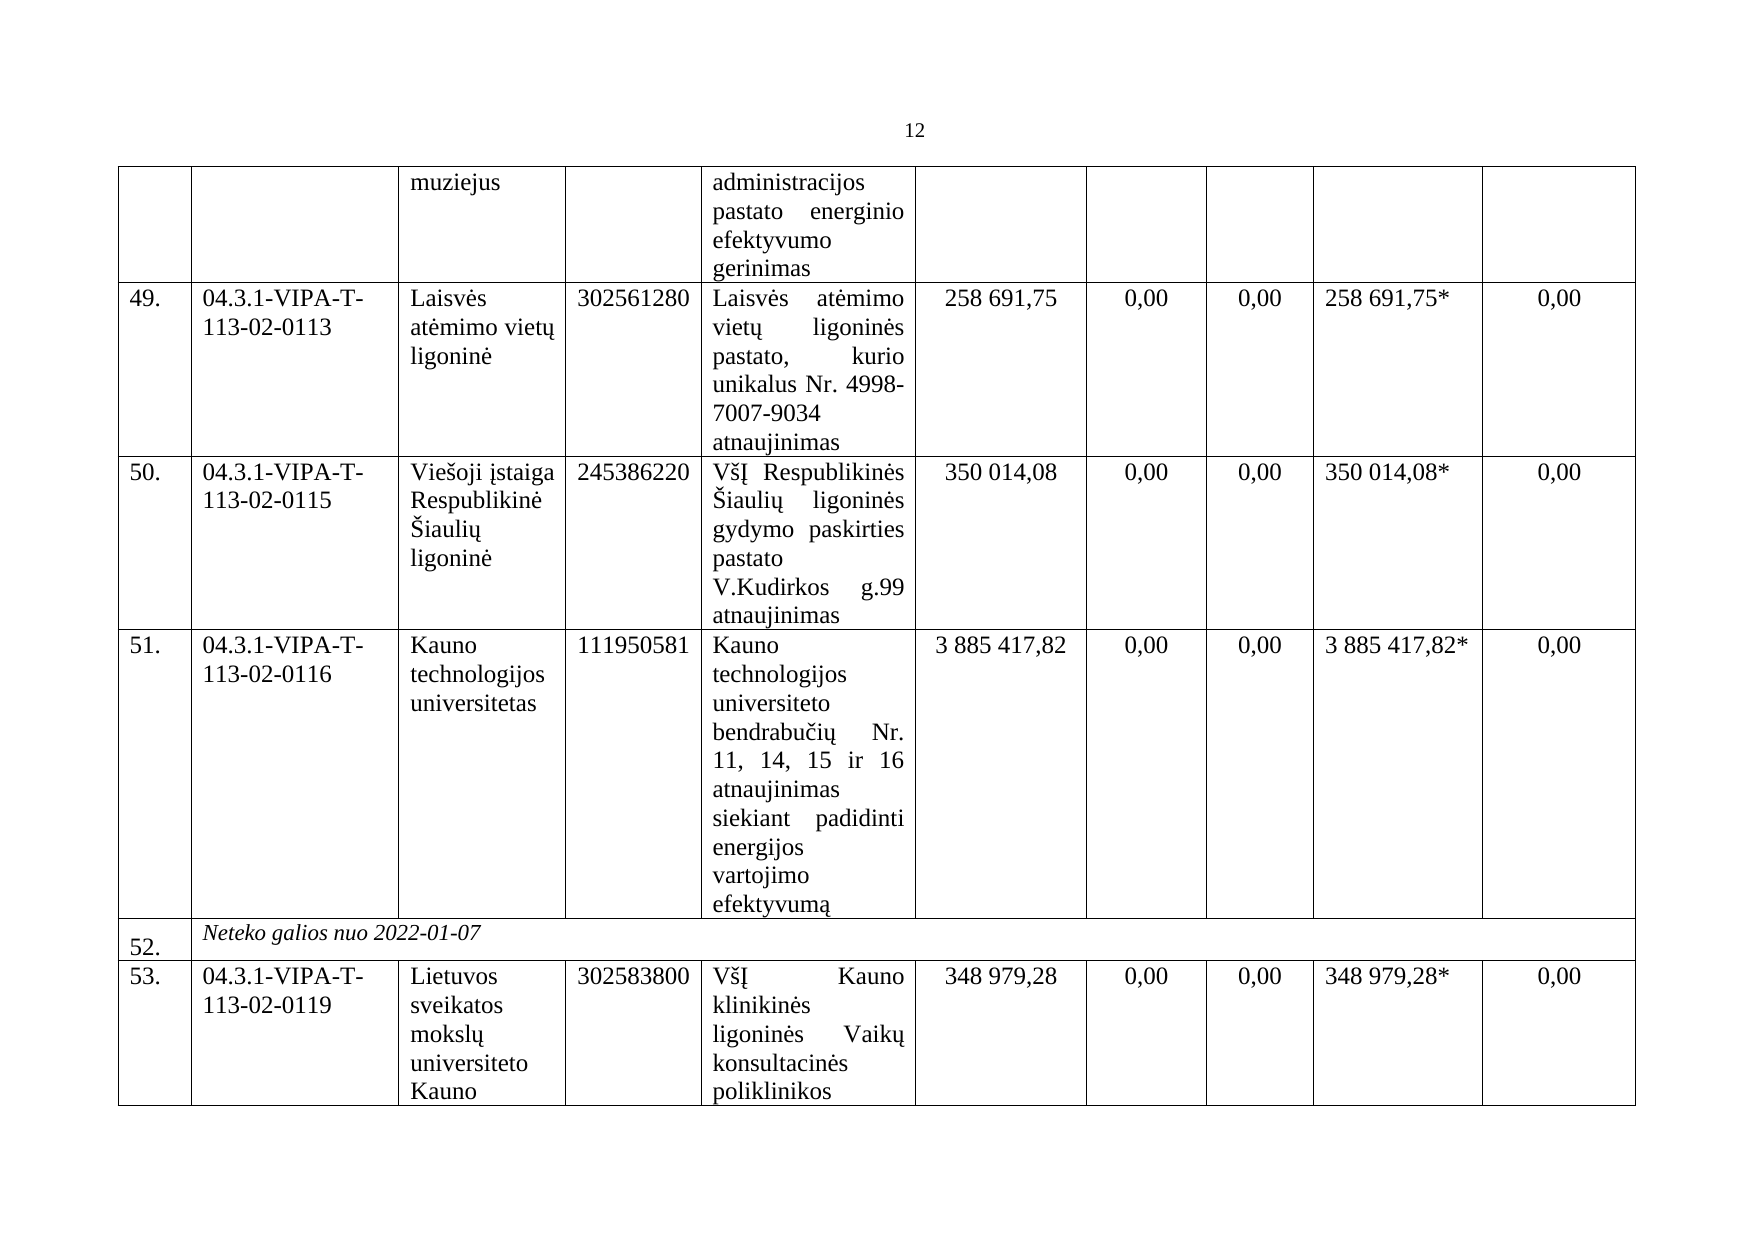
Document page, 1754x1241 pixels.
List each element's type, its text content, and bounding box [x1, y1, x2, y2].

table_cell 04.3.1-VIPA-T-113-02-0113 [192, 283, 398, 456]
table_cell Viešoji įstaiga Respublikinė Šiaulių ligoninė [399, 457, 565, 629]
table_cell 53. [119, 961, 191, 1105]
table_cell 0,00 [1207, 457, 1313, 629]
table_cell [192, 167, 398, 282]
table_cell 0,00 [1087, 961, 1206, 1105]
table_cell 49. [119, 283, 191, 456]
table_cell 258 691,75 [916, 283, 1086, 456]
table_cell 0,00 [1483, 961, 1635, 1105]
table_cell 302583800 [566, 961, 701, 1105]
table_cell 52. [119, 919, 191, 960]
table_cell 0,00 [1483, 457, 1635, 629]
table_cell [1207, 167, 1313, 282]
table_cell 302561280 [566, 283, 701, 456]
table_cell 50. [119, 457, 191, 629]
table_cell [916, 167, 1086, 282]
table_cell [566, 167, 701, 282]
table_cell 04.3.1-VIPA-T-113-02-0119 [192, 961, 398, 1105]
table_cell 0,00 [1087, 283, 1206, 456]
table_cell 348 979,28 [916, 961, 1086, 1105]
table_cell 04.3.1-VIPA-T-113-02-0115 [192, 457, 398, 629]
table_cell Laisvės atėmimo vietų ligoninė [399, 283, 565, 456]
table_cell [1087, 167, 1206, 282]
table_cell 3 885 417,82* [1314, 630, 1482, 918]
table_cell Kauno technologijos universiteto bendrabučių Nr. 11, 14, 15 ir 16 atnaujinimas siekiant padidinti energijos vartojimo efektyvumą [702, 630, 915, 918]
table_cell 0,00 [1483, 630, 1635, 918]
table_cell 245386220 [566, 457, 701, 629]
table_cell 0,00 [1207, 630, 1313, 918]
table_cell 0,00 [1087, 630, 1206, 918]
table_cell administracijos pastato energinio efektyvumo gerinimas [702, 167, 915, 282]
table_cell 258 691,75* [1314, 283, 1482, 456]
table_cell 51. [119, 630, 191, 918]
table_cell 350 014,08 [916, 457, 1086, 629]
table_cell 04.3.1-VIPA-T-113-02-0116 [192, 630, 398, 918]
table_cell 350 014,08* [1314, 457, 1482, 629]
table_cell 0,00 [1207, 283, 1313, 456]
table_cell 3 885 417,82 [916, 630, 1086, 918]
table_cell [1314, 167, 1482, 282]
table_cell Kauno technologijos universitetas [399, 630, 565, 918]
table_cell [119, 167, 191, 282]
table_cell 111950581 [566, 630, 701, 918]
table_cell Lietuvos sveikatos mokslų universiteto Kauno [399, 961, 565, 1105]
table_cell 0,00 [1087, 457, 1206, 629]
table_cell [1483, 167, 1635, 282]
table_cell muziejus [399, 167, 565, 282]
table_cell Laisvės atėmimo vietų ligoninės pastato, kurio unikalus Nr. 4998-7007-9034 atnaujinimas [702, 283, 915, 456]
table_cell VšĮ Respublikinės Šiaulių ligoninės gydymo paskirties pastato V.Kudirkos g.99 atnaujinimas [702, 457, 915, 629]
table_cell VšĮ Kauno klinikinės ligoninės Vaikų konsultacinės poliklinikos [702, 961, 915, 1105]
table_cell 348 979,28* [1314, 961, 1482, 1105]
table_cell Neteko galios nuo 2022-01-07 [192, 919, 1635, 960]
table_cell 0,00 [1483, 283, 1635, 456]
table_cell 0,00 [1207, 961, 1313, 1105]
